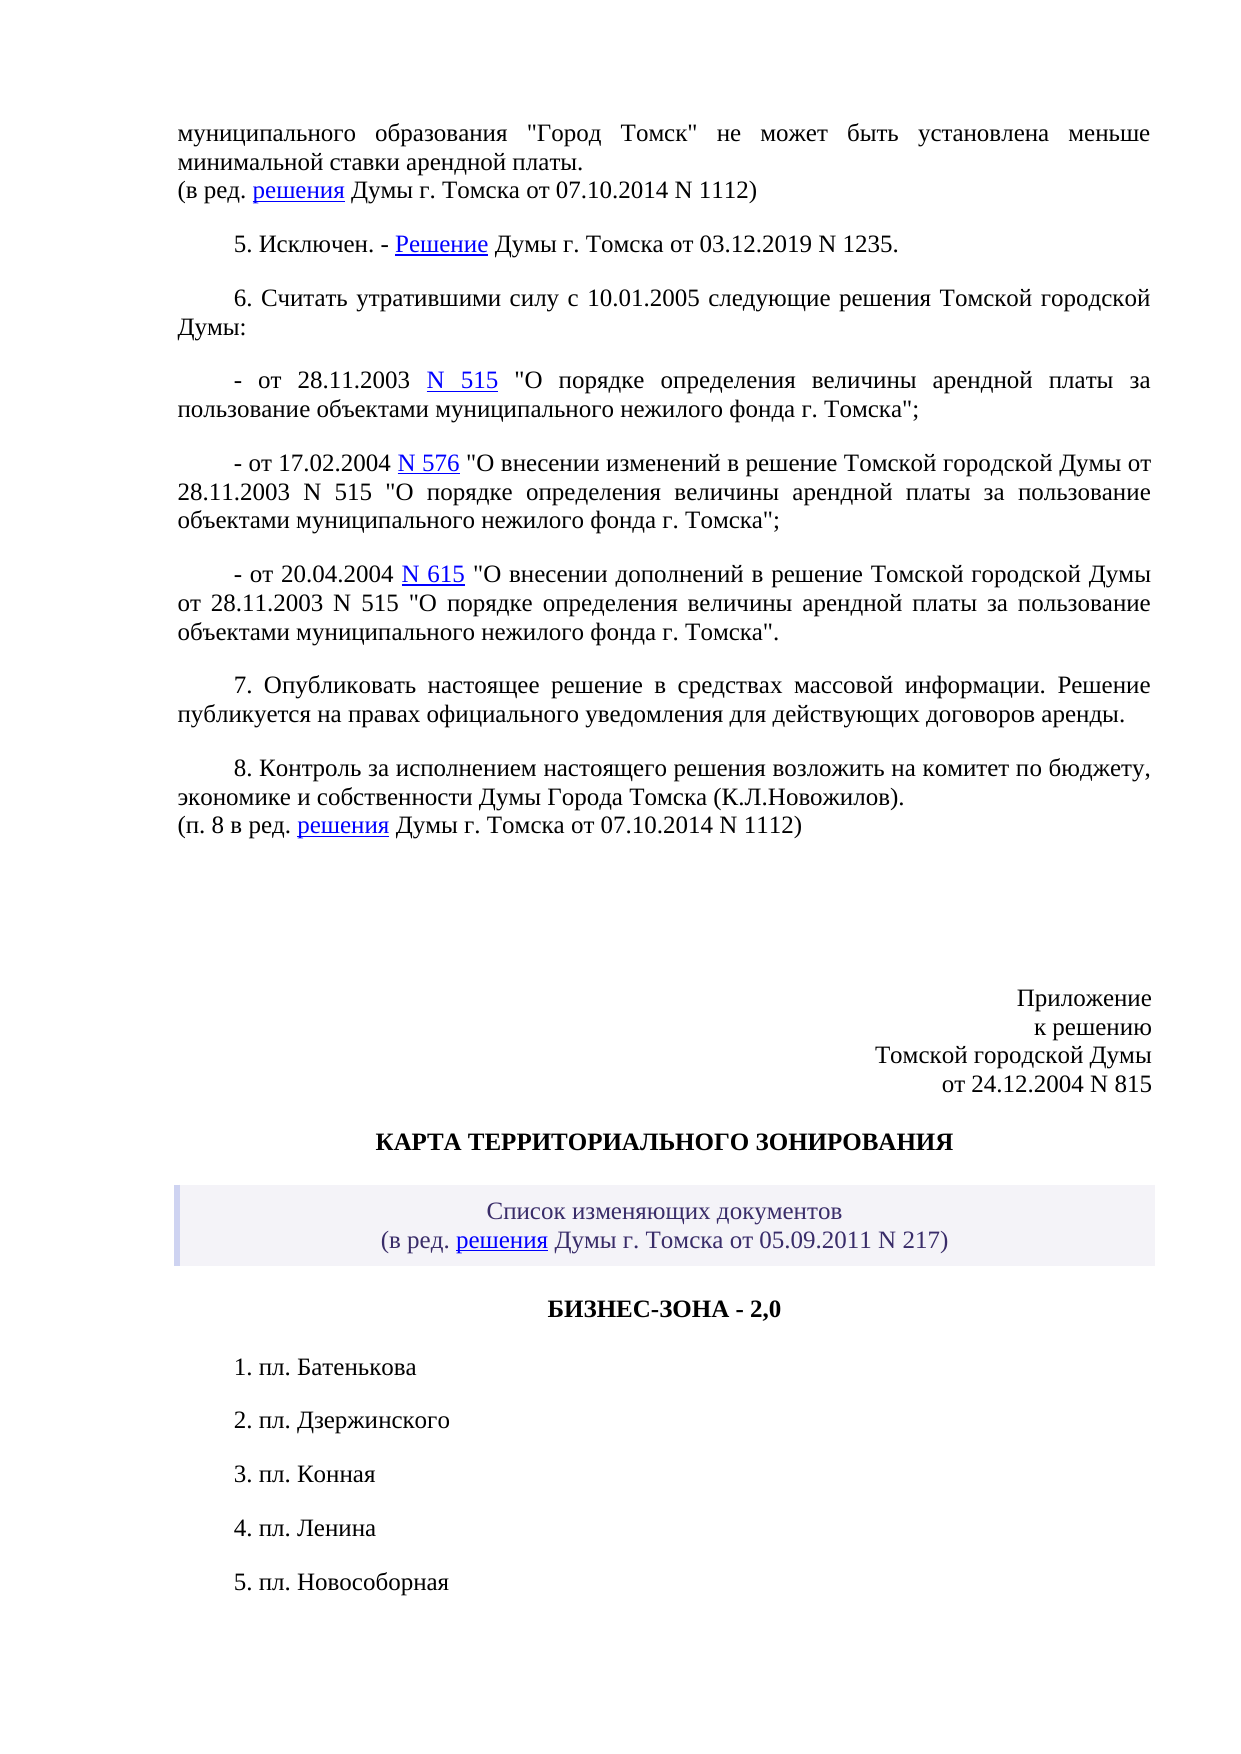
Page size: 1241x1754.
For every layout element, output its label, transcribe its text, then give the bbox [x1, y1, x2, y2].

text 7. Опубликовать настоящее решение в средствах массовой информации. Решение публикуется на правах официального уведомления для действующих договоров аренды. [177, 671, 1152, 728]
text 5. пл. Новособорная [177, 1567, 1152, 1596]
table_header Список изменяющих документов (в ред. решения Думы г. Томска от 05.09.2011 N 217) [180, 1185, 1149, 1266]
text (п. 8 в ред. решения Думы г. Томска от 07.10.2014 N 1112) [177, 811, 1152, 839]
text 8. Контроль за исполнением настоящего решения возложить на комитет по бюджету, экономике и собственности Думы Города Томска (К.Л.Новожилов). [177, 753, 1152, 811]
text Томской городской Думы [177, 1041, 1152, 1069]
text муниципального образования "Город Томск" не может быть установлена меньше минимальной ставки арендной платы. [177, 118, 1152, 176]
text к решению [177, 1012, 1152, 1041]
text от 24.12.2004 N 815 [177, 1069, 1152, 1098]
text 6. Считать утратившими силу с 10.01.2005 следующие решения Томской городской Думы: [177, 283, 1152, 341]
text (в ред. решения Думы г. Томска от 07.10.2014 N 1112) [177, 176, 1152, 204]
text - от 28.11.2003 N 515 "О порядке определения величины арендной платы за пользование объектами муниципального нежилого фонда г. Томска"; [177, 366, 1152, 423]
text 2. пл. Дзержинского [177, 1406, 1152, 1434]
text 3. пл. Конная [177, 1459, 1152, 1488]
title БИЗНЕС-ЗОНА - 2,0 [177, 1294, 1152, 1323]
title КАРТА ТЕРРИТОРИАЛЬНОГО ЗОНИРОВАНИЯ [177, 1127, 1152, 1156]
text Приложение [177, 983, 1152, 1012]
text - от 17.02.2004 N 576 "О внесении изменений в решение Томской городской Думы от 28.11.2003 N 515 "О порядке определения величины арендной платы за пользование объектами муниципального нежилого фонда г. Томска"; [177, 448, 1152, 534]
text - от 20.04.2004 N 615 "О внесении дополнений в решение Томской городской Думы от 28.11.2003 N 515 "О порядке определения величины арендной платы за пользование объектами муниципального нежилого фонда г. Томска". [177, 559, 1152, 646]
text 4. пл. Ленина [177, 1513, 1152, 1542]
text 1. пл. Батенькова [177, 1352, 1152, 1381]
text 5. Исключен. - Решение Думы г. Томска от 03.12.2019 N 1235. [177, 229, 1152, 258]
